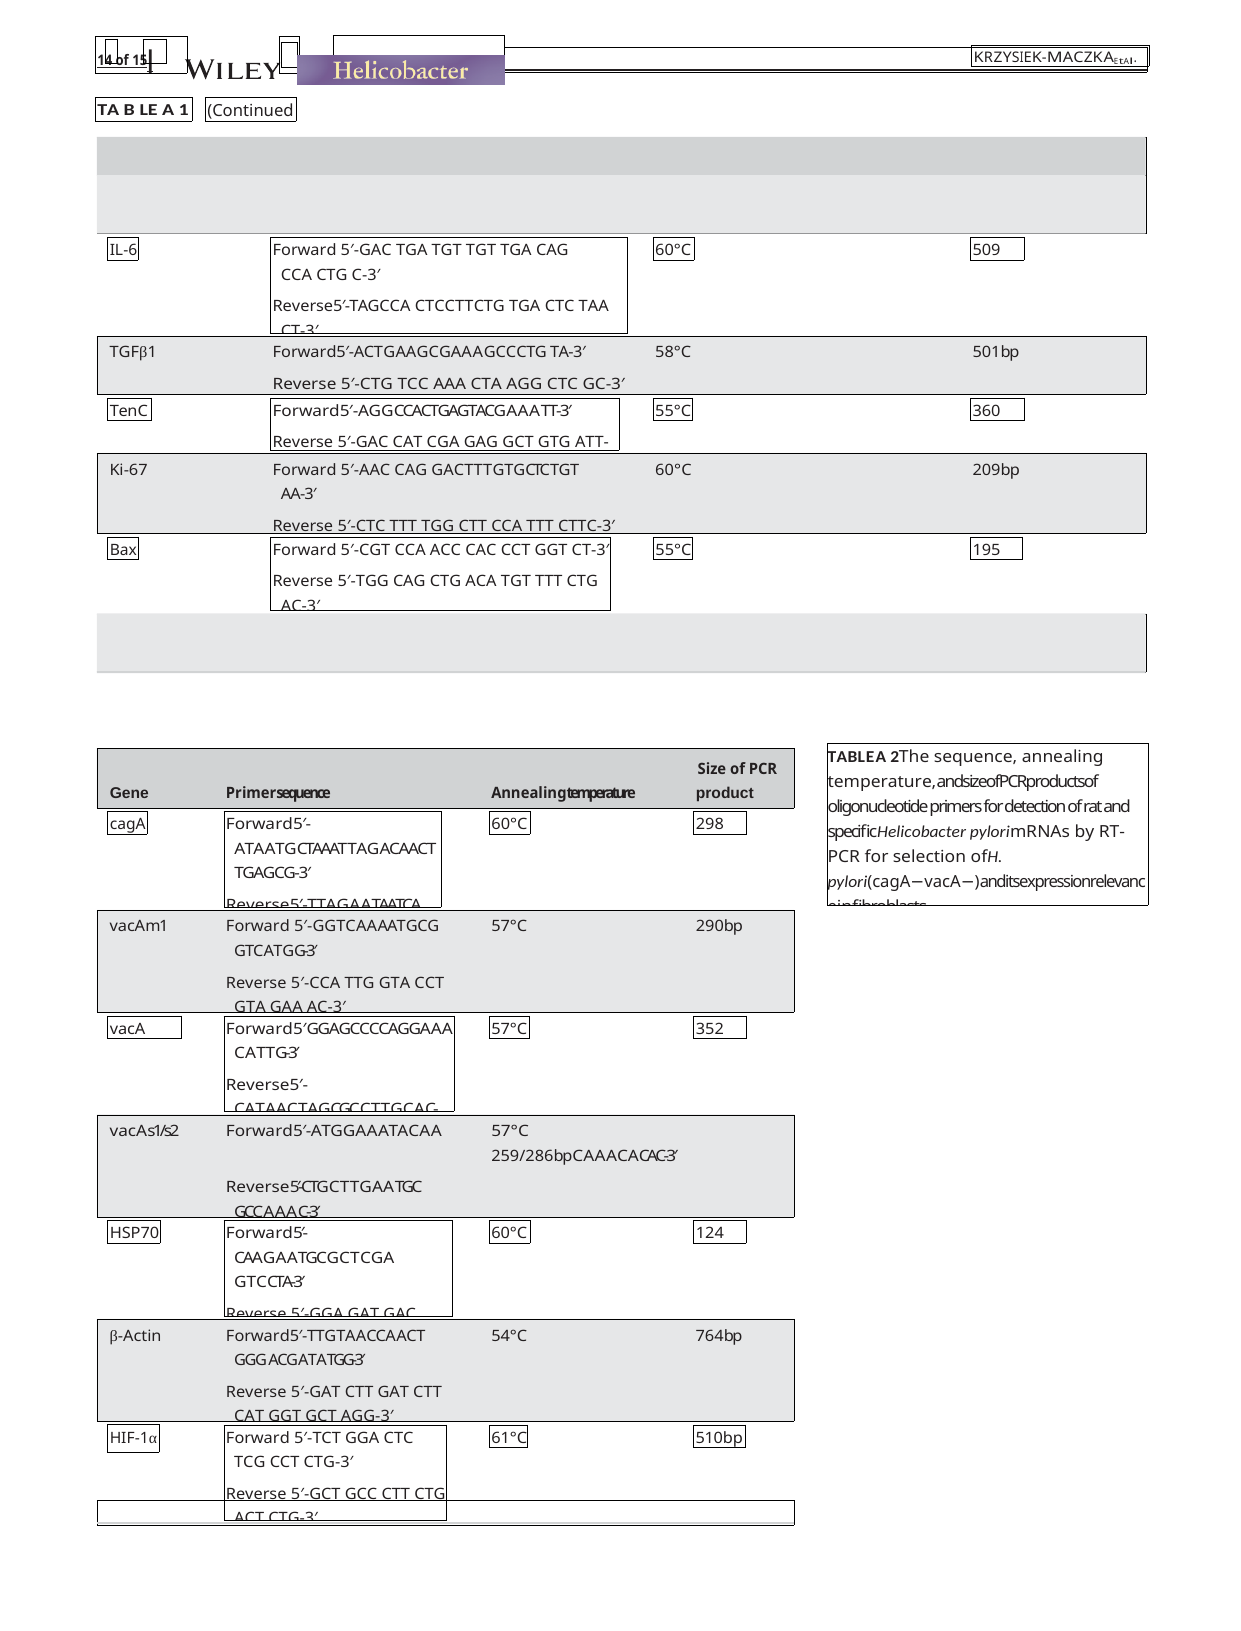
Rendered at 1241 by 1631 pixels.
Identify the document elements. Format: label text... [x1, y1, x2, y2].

text 510bp [695, 1427, 745, 1447]
text Reverse 5′-CTG TCC AAA CTA AGG CTC GC-3′ [272, 373, 1146, 394]
text 14 of 15| [97, 40, 149, 73]
text Size of PCR [98, 758, 777, 779]
text TenC [109, 400, 151, 420]
text 509 bp [972, 239, 1024, 260]
text Reverse5′-TTAGAATAATCA ACAAACATCACGCCA-3′ [226, 893, 441, 907]
text vacA m2F [109, 1017, 181, 1038]
text 360 bp [972, 400, 1024, 420]
text 298 bp [696, 813, 746, 834]
text Forward5′-ATAATGCTAAATTAGACAACTTGAGCG-3′ [226, 813, 440, 883]
text vacAm1 Forward 5′-GGTCAAAATGCG 57°C 290bp GTCATGG-3′ [109, 915, 745, 961]
text 195 bp [972, 538, 1022, 559]
text Ki-67 Forward 5′-AAC CAG GACTTTGTGCTCTGT 60°C 209bp AA-3′ [109, 458, 1022, 504]
text 61°C [491, 1427, 527, 1447]
text 60°C [491, 813, 530, 834]
text cagA [109, 813, 147, 834]
text Forward5′-CAAGAATGCGCTCGA GTCCTA-3′ [226, 1222, 452, 1292]
text ACT CTG-3′ [226, 1501, 446, 1520]
text Forward 5′-GAC TGA TGT TGT TGA CAG CCA CTG C-3′ [272, 239, 601, 284]
text KRZYSIEK-MACZKAEtAl. [973, 48, 1147, 66]
text 124 bp [696, 1222, 746, 1243]
text TGFβ1 Forward5′-ACTGAAGCGAAAGCCCTG TA-3′ 58°C 501bp [109, 341, 1146, 362]
text Reverse5′-TAGCCA CTCCTTCTG TGA CTC TAA CT-3′ [272, 295, 626, 333]
text Reverse 5′-TGG CAG CTG ACA TGT TTT CTG AC-3′ [272, 570, 599, 610]
text Reverse 5′-GAT CTT GAT CTT CAT GGT GCT AGG-3′ [226, 1381, 469, 1421]
text Forward5′GGAGCCCCAGGAAACATTG-3′ [226, 1017, 453, 1063]
text β-Actin Forward5′-TTGTAACCAACT 54°C 764bp GGG ACGATATGG-3′ [109, 1324, 744, 1370]
text Forward 5′-CGT CCA ACC CAC CCT GGT CT-3′ [272, 538, 610, 560]
text Gene Primersequence Annealingtemperature product [109, 782, 794, 803]
text 60°C [491, 1222, 529, 1243]
text TABLEA 2The sequence, annealing temperature,andsizeofPCRproductsof oligonucleotide primers for detection of rat and specificHelicobacter pylorimRNAs by RT-PCR for selection ofH. pylori(cagA−vacA−)anditsexpressionrelevanceinfibroblasts [828, 745, 1146, 904]
text 352 bp [696, 1017, 746, 1038]
text Reverse 5′-CCA TTG GTA CCT GTA GAA AC-3′ [226, 971, 469, 1012]
text Reverse 5′-GGA GAT GAC CTC CTG GCA CTT-3′ [226, 1302, 447, 1316]
text 60°C [655, 239, 693, 260]
text Reverse 5′-GCT GCC CTT CTG [226, 1483, 446, 1500]
text Reverse 5′-CTC TTT TGG CTT CCA TTT CTTC-3′ [272, 514, 1146, 533]
text Reverse5′-CTGCTTGAATGC GCCAAAC-3′ [226, 1176, 445, 1217]
text 57°C [491, 1017, 529, 1038]
picture [297, 55, 505, 85]
text IL-6 [109, 239, 138, 260]
text 55°C [655, 400, 692, 420]
text HSP70 [109, 1222, 160, 1243]
text 55°C [655, 538, 692, 559]
text Bax [109, 538, 138, 559]
text Forward 5′-TCT GGA CTC TCG CCT CTG-3′ [226, 1427, 446, 1472]
text 14 of 15| [144, 40, 166, 63]
text 14 of 15| [151, 40, 187, 73]
text 14 of 15| [106, 40, 117, 63]
text vacAs1/s2 Forward5′-ATGGAAATACAA 57°C 259/286bpCAAACACAC-3′ [109, 1120, 778, 1166]
text HIF-1α [109, 1427, 159, 1448]
text (Continued) [207, 99, 296, 121]
text TA B LE A 1 [97, 99, 192, 120]
text Reverse 5′-GAC CAT CGA GAG GCT GTG ATT-3′ [272, 431, 619, 450]
text Forward5′-AGGCCACTGAGTACGAAATT-3′ [272, 400, 619, 421]
text Reverse5′-CATAACTAGCGCCTTGCAC-3′ [226, 1073, 443, 1111]
